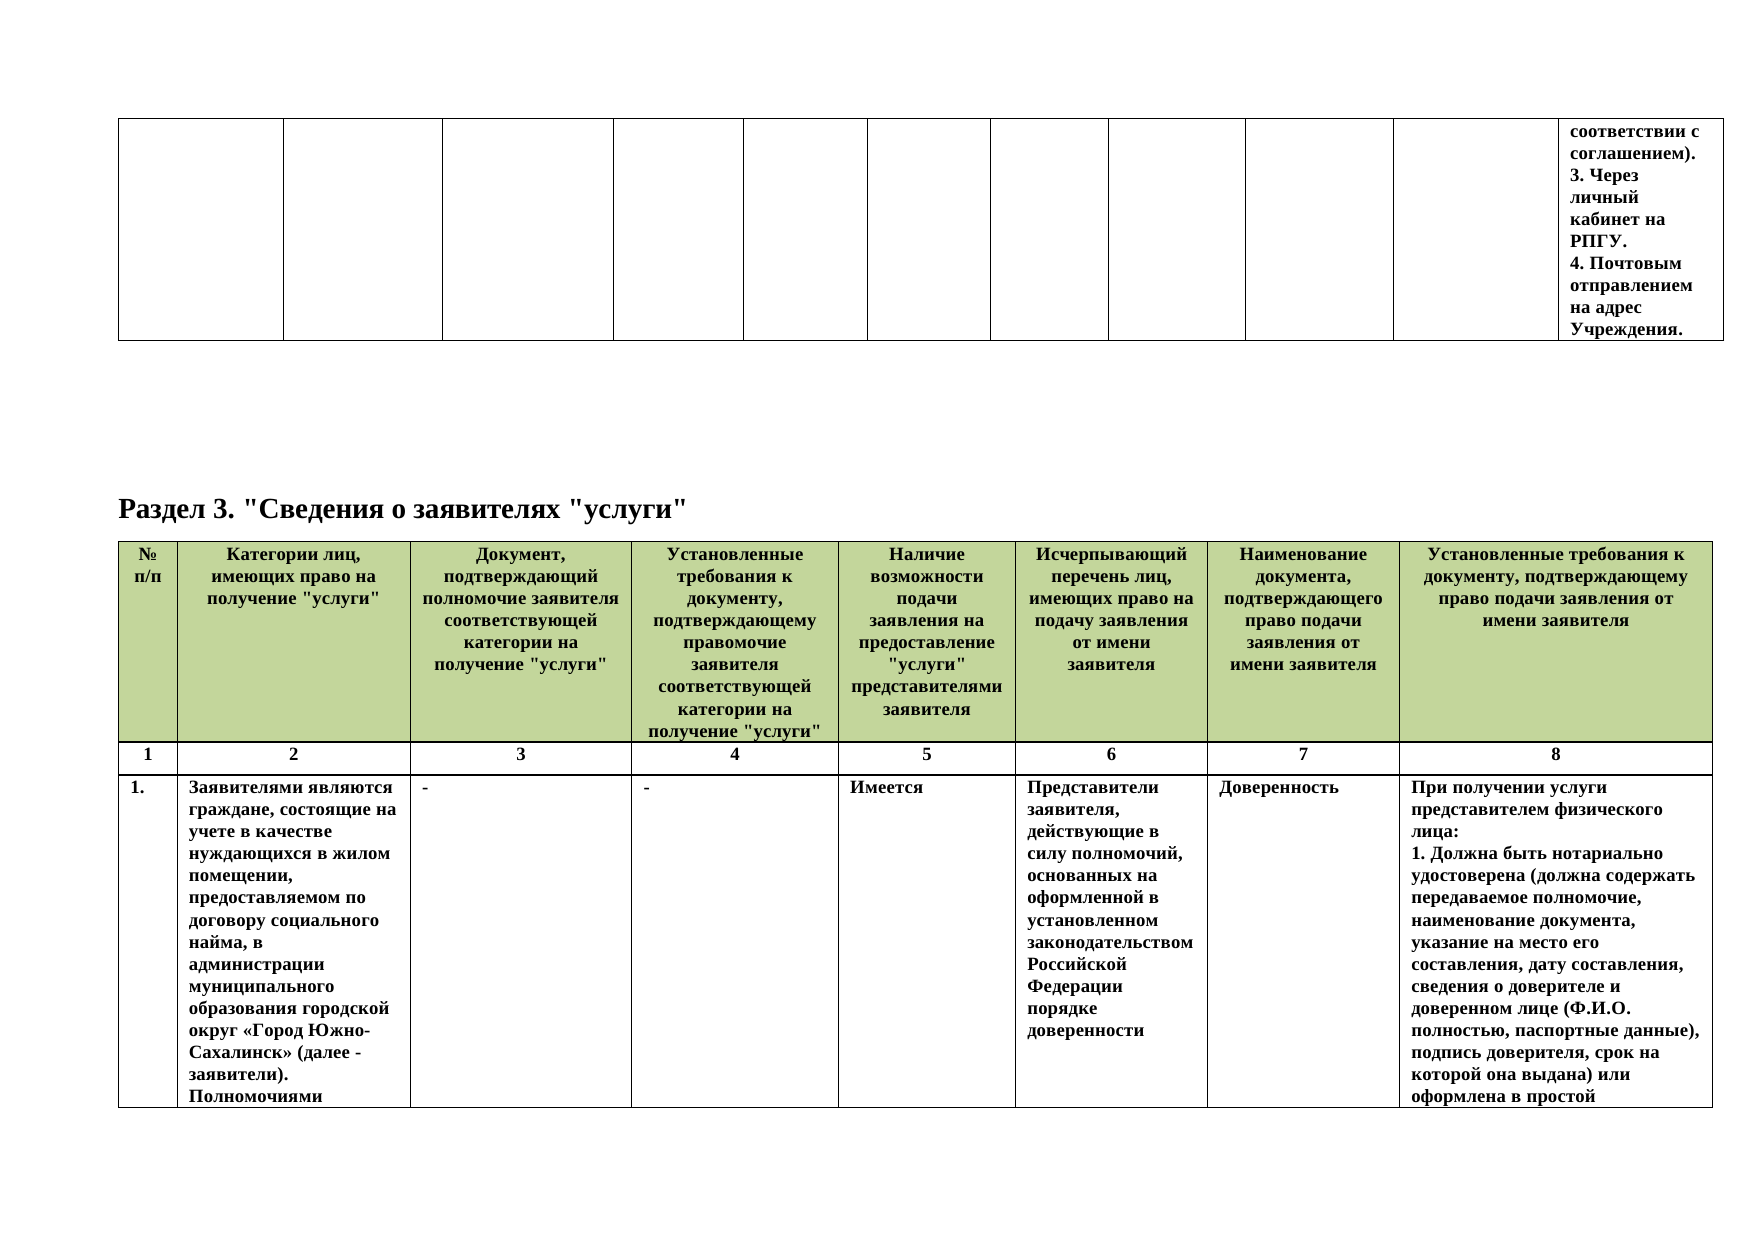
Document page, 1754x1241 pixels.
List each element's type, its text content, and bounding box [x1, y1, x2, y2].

table_header Установленные требования к документу, подтверждающему право подачи заявления от имени заявителя [1400, 542, 1712, 741]
table_header № п/п [119, 542, 177, 741]
table_cell [119, 119, 283, 340]
table_cell Доверенность [1208, 776, 1399, 1107]
table_cell - [868, 119, 990, 340]
table_cell 1 [119, 743, 177, 774]
table_header Документ, подтверждающий полномочие заявителя соответствующей категории на получение "услуги" [411, 542, 631, 741]
table_header Наименование документа, подтверждающего право подачи заявления от имени заявителя [1208, 542, 1399, 741]
table_cell 7 [1208, 743, 1399, 774]
table_cell Представители заявителя, действующие в силу полномочий, основанных на оформленной в установленном законодательством Российской Федерации порядке доверенности [1016, 776, 1207, 1107]
table_cell 8 [1400, 743, 1712, 774]
table_header Категории лиц, имеющих право на получение "услуги" [178, 542, 410, 741]
table_cell [744, 119, 867, 340]
table_cell Заявителями являются граждане, состоящие на учете в качестве нуждающихся в жилом помещении, предоставляемом по договору социального найма, в администрации муниципального образования городской округ «Город Южно-Сахалинск» (далее - заявители). Полномочиями [178, 776, 410, 1107]
table_cell 3 [411, 743, 631, 774]
table_header Наличие возможности подачи заявления на предоставление "услуги" представителями заявителя [839, 542, 1015, 741]
table_cell 1. [119, 776, 177, 1107]
table_cell 2 [178, 743, 410, 774]
table_cell - [632, 776, 838, 1107]
table_cell 5 [839, 743, 1015, 774]
table_cell соответствии с соглашением). 3. Через личный кабинет на РПГУ. 4. Почтовым отправлением на адрес Учреждения. [1559, 119, 1723, 340]
table_cell [614, 119, 743, 340]
table_cell [443, 119, 613, 340]
table_cell - [1109, 119, 1245, 340]
table_cell - [1246, 119, 1393, 340]
table_header Исчерпывающий перечень лиц, имеющих право на подачу заявления от имени заявителя [1016, 542, 1207, 741]
text Раздел 3. "Сведения о заявителях "услуги" [118, 491, 1636, 525]
table_cell [284, 119, 442, 340]
table_cell [991, 119, 1108, 340]
table_cell При получении услуги представителем физического лица: 1. Должна быть нотариально удостоверена (должна содержать передаваемое полномочие, наименование документа, указание на место его составления, дату составления, сведения о доверителе и доверенном лице (Ф.И.О. полностью, паспортные данные), подпись доверителя, срок на которой она выдана) или оформлена в простой [1400, 776, 1712, 1107]
table_header Установленные требования к документу, подтверждающему правомочие заявителя соответствующей категории на получение "услуги" [632, 542, 838, 741]
table_cell 4 [632, 743, 838, 774]
table_cell [1394, 119, 1558, 340]
table_cell 6 [1016, 743, 1207, 774]
table_cell - [411, 776, 631, 1107]
table_cell Имеется [839, 776, 1015, 1107]
